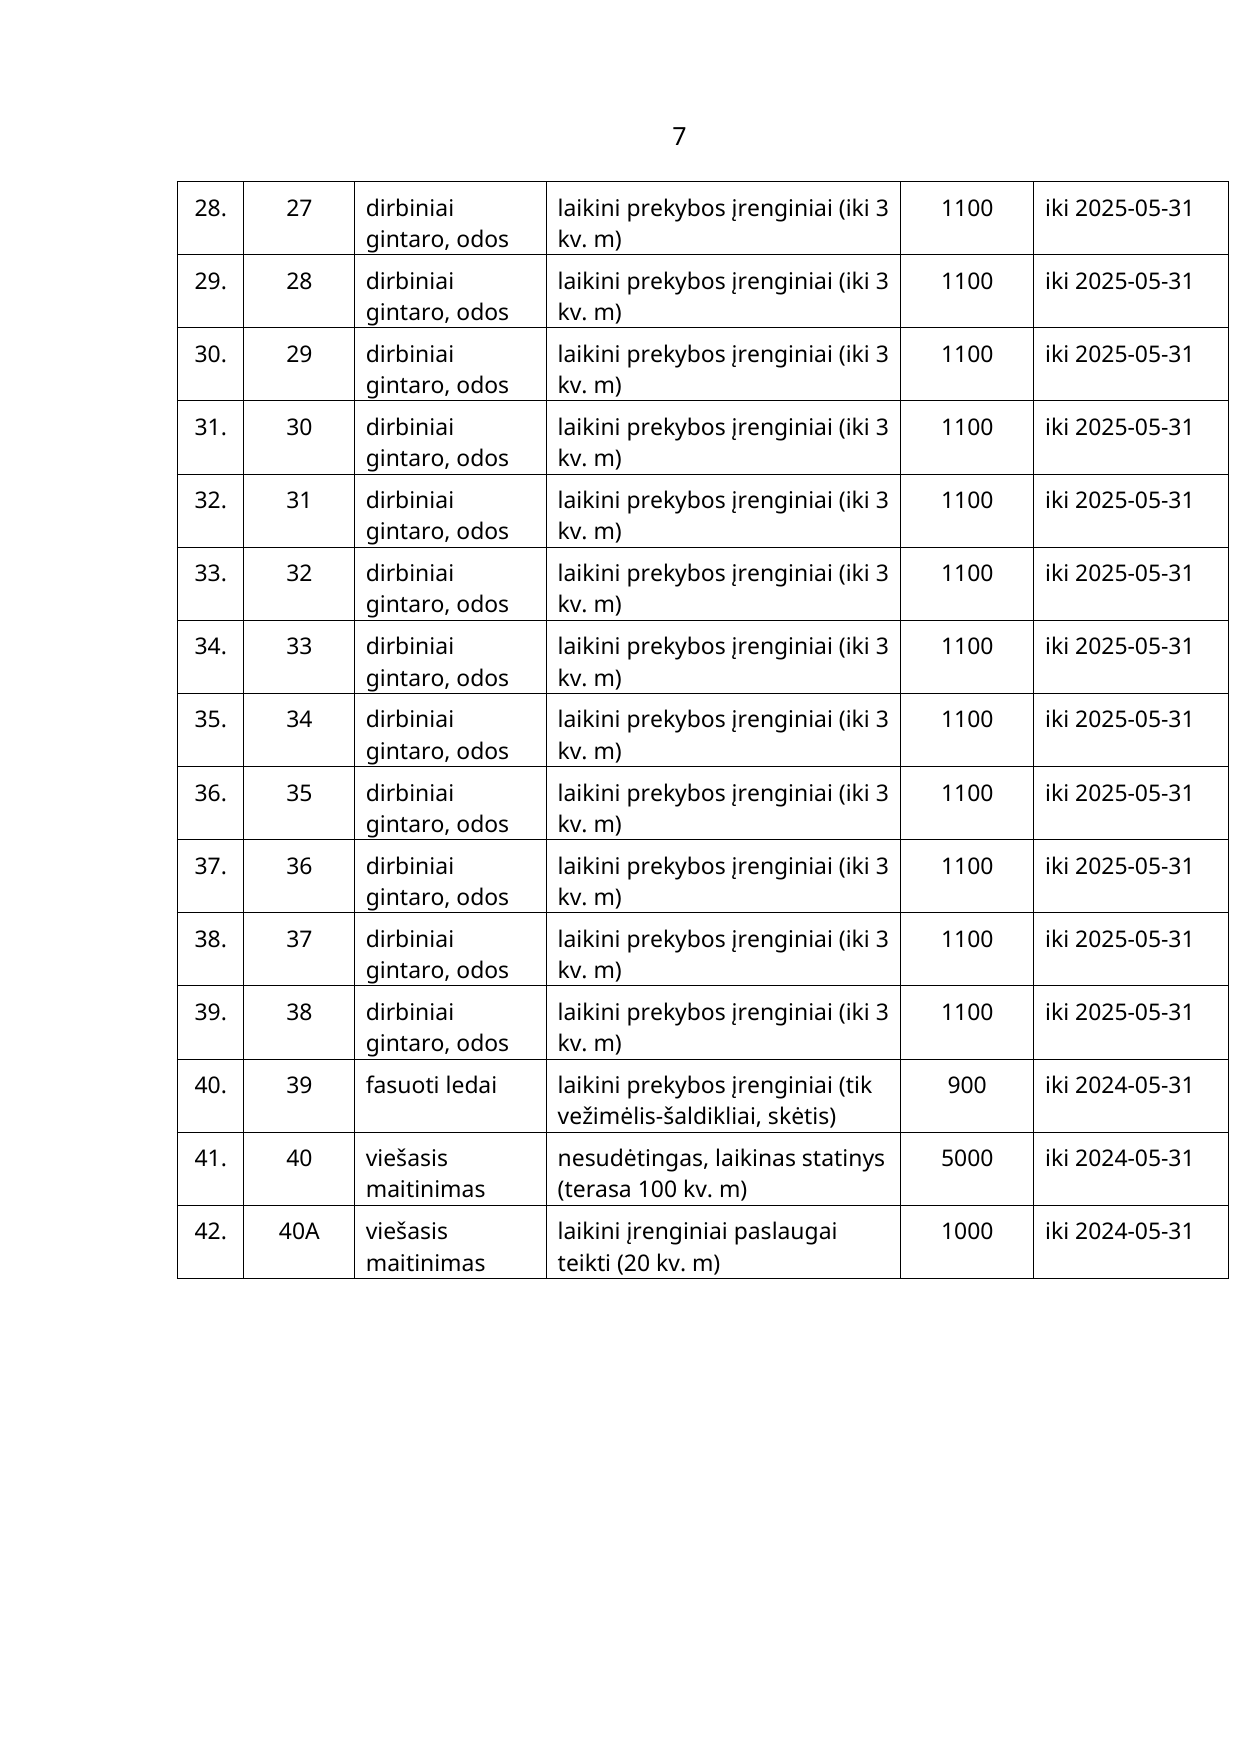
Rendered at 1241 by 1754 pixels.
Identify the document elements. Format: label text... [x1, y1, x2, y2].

table_cell 1100 [901, 913, 1033, 985]
table_cell [1229, 474, 1233, 547]
table_cell 38. [178, 913, 243, 985]
table_cell laikini prekybos įrenginiai (tik vežimėlis-šaldikliai, skėtis) [547, 1060, 900, 1132]
table_cell 38 [244, 986, 354, 1058]
table_cell 33 [244, 621, 354, 693]
table_cell laikini prekybos įrenginiai (iki 3 kv. m) [547, 694, 900, 766]
table_cell iki 2025-05-31 [1034, 840, 1228, 912]
table_cell 40A [244, 1206, 354, 1278]
table_cell 36 [244, 840, 354, 912]
table_cell 37 [244, 913, 354, 985]
table_cell 39 [244, 1060, 354, 1132]
table_cell iki 2024-05-31 [1034, 1206, 1228, 1278]
table_cell 1100 [901, 986, 1033, 1058]
table_cell viešasis maitinimas [355, 1206, 546, 1278]
table_cell dirbiniai gintaro, odos [355, 548, 546, 620]
table_cell laikini prekybos įrenginiai (iki 3 kv. m) [547, 475, 900, 547]
table_cell laikini prekybos įrenginiai (iki 3 kv. m) [547, 840, 900, 912]
table_cell laikini prekybos įrenginiai (iki 3 kv. m) [547, 913, 900, 985]
table_cell 40 [244, 1133, 354, 1205]
table_cell iki 2024-05-31 [1034, 1060, 1228, 1132]
table_cell 1100 [901, 475, 1033, 547]
table_cell [1229, 400, 1233, 473]
table_cell 34. [178, 621, 243, 693]
table_cell laikini įrenginiai paslaugai teikti (20 kv. m) [547, 1206, 900, 1278]
table_cell 39. [178, 986, 243, 1058]
table_cell 30 [244, 401, 354, 473]
table_cell 1100 [901, 548, 1033, 620]
table_cell 1100 [901, 328, 1033, 400]
table_cell iki 2025-05-31 [1034, 475, 1228, 547]
table_cell 29. [178, 255, 243, 327]
table_cell 40. [178, 1060, 243, 1132]
table_cell 5000 [901, 1133, 1033, 1205]
table_cell iki 2025-05-31 [1034, 548, 1228, 620]
table_cell laikini prekybos įrenginiai (iki 3 kv. m) [547, 255, 900, 327]
table_cell dirbiniai gintaro, odos [355, 255, 546, 327]
table_cell iki 2025-05-31 [1034, 182, 1228, 254]
table_cell 35 [244, 767, 354, 839]
table_cell dirbiniai gintaro, odos [355, 913, 546, 985]
table_cell iki 2024-05-31 [1034, 1133, 1228, 1205]
table_cell 900 [901, 1060, 1033, 1132]
table_cell 41. [178, 1133, 243, 1205]
table_cell iki 2025-05-31 [1034, 401, 1228, 473]
table_cell 42. [178, 1206, 243, 1278]
table_cell laikini prekybos įrenginiai (iki 3 kv. m) [547, 767, 900, 839]
table_cell [1229, 693, 1233, 766]
table_cell 28 [244, 255, 354, 327]
table_cell viešasis maitinimas [355, 1133, 546, 1205]
table_cell [1229, 181, 1233, 254]
table_cell nesudėtingas, laikinas statinys (terasa 100 kv. m) [547, 1133, 900, 1205]
table_cell dirbiniai gintaro, odos [355, 621, 546, 693]
table_cell [1229, 766, 1233, 839]
table_cell laikini prekybos įrenginiai (iki 3 kv. m) [547, 986, 900, 1058]
table_cell iki 2025-05-31 [1034, 986, 1228, 1058]
table_cell 1100 [901, 255, 1033, 327]
table_cell 32 [244, 548, 354, 620]
table_cell iki 2025-05-31 [1034, 767, 1228, 839]
table_cell 1000 [901, 1206, 1033, 1278]
table_cell 31. [178, 401, 243, 473]
table_cell 36. [178, 767, 243, 839]
table_cell dirbiniai gintaro, odos [355, 182, 546, 254]
table_cell 1100 [901, 621, 1033, 693]
table_cell dirbiniai gintaro, odos [355, 986, 546, 1058]
table_cell laikini prekybos įrenginiai (iki 3 kv. m) [547, 328, 900, 400]
table_cell [1229, 839, 1233, 912]
table_cell dirbiniai gintaro, odos [355, 401, 546, 473]
table_cell 34 [244, 694, 354, 766]
table_cell 27 [244, 182, 354, 254]
table_cell 1100 [901, 767, 1033, 839]
table_cell iki 2025-05-31 [1034, 913, 1228, 985]
table_cell dirbiniai gintaro, odos [355, 475, 546, 547]
table_cell iki 2025-05-31 [1034, 255, 1228, 327]
table_cell 29 [244, 328, 354, 400]
table_cell [1229, 547, 1233, 620]
table_cell [1229, 912, 1233, 985]
table_cell 33. [178, 548, 243, 620]
table_cell laikini prekybos įrenginiai (iki 3 kv. m) [547, 401, 900, 473]
table_cell 1100 [901, 401, 1033, 473]
table_cell 1100 [901, 694, 1033, 766]
table_cell iki 2025-05-31 [1034, 621, 1228, 693]
table_cell dirbiniai gintaro, odos [355, 328, 546, 400]
table_cell laikini prekybos įrenginiai (iki 3 kv. m) [547, 548, 900, 620]
table_cell dirbiniai gintaro, odos [355, 840, 546, 912]
table_cell 32. [178, 475, 243, 547]
table_cell iki 2025-05-31 [1034, 328, 1228, 400]
table_cell dirbiniai gintaro, odos [355, 694, 546, 766]
table_cell 28. [178, 182, 243, 254]
table_cell laikini prekybos įrenginiai (iki 3 kv. m) [547, 182, 900, 254]
table_cell [1229, 254, 1233, 327]
table_cell iki 2025-05-31 [1034, 694, 1228, 766]
table_cell 37. [178, 840, 243, 912]
table_cell dirbiniai gintaro, odos [355, 767, 546, 839]
table_cell [1229, 985, 1233, 1058]
table_cell [1229, 1132, 1233, 1205]
table_cell 1100 [901, 182, 1033, 254]
table_cell 31 [244, 475, 354, 547]
table_cell [1229, 327, 1233, 400]
table_cell [1229, 620, 1233, 693]
table_cell [1229, 1059, 1233, 1132]
table_cell 30. [178, 328, 243, 400]
table_cell laikini prekybos įrenginiai (iki 3 kv. m) [547, 621, 900, 693]
table_cell fasuoti ledai [355, 1060, 546, 1132]
table_cell 1100 [901, 840, 1033, 912]
table_cell [1229, 1205, 1233, 1278]
table_cell 35. [178, 694, 243, 766]
